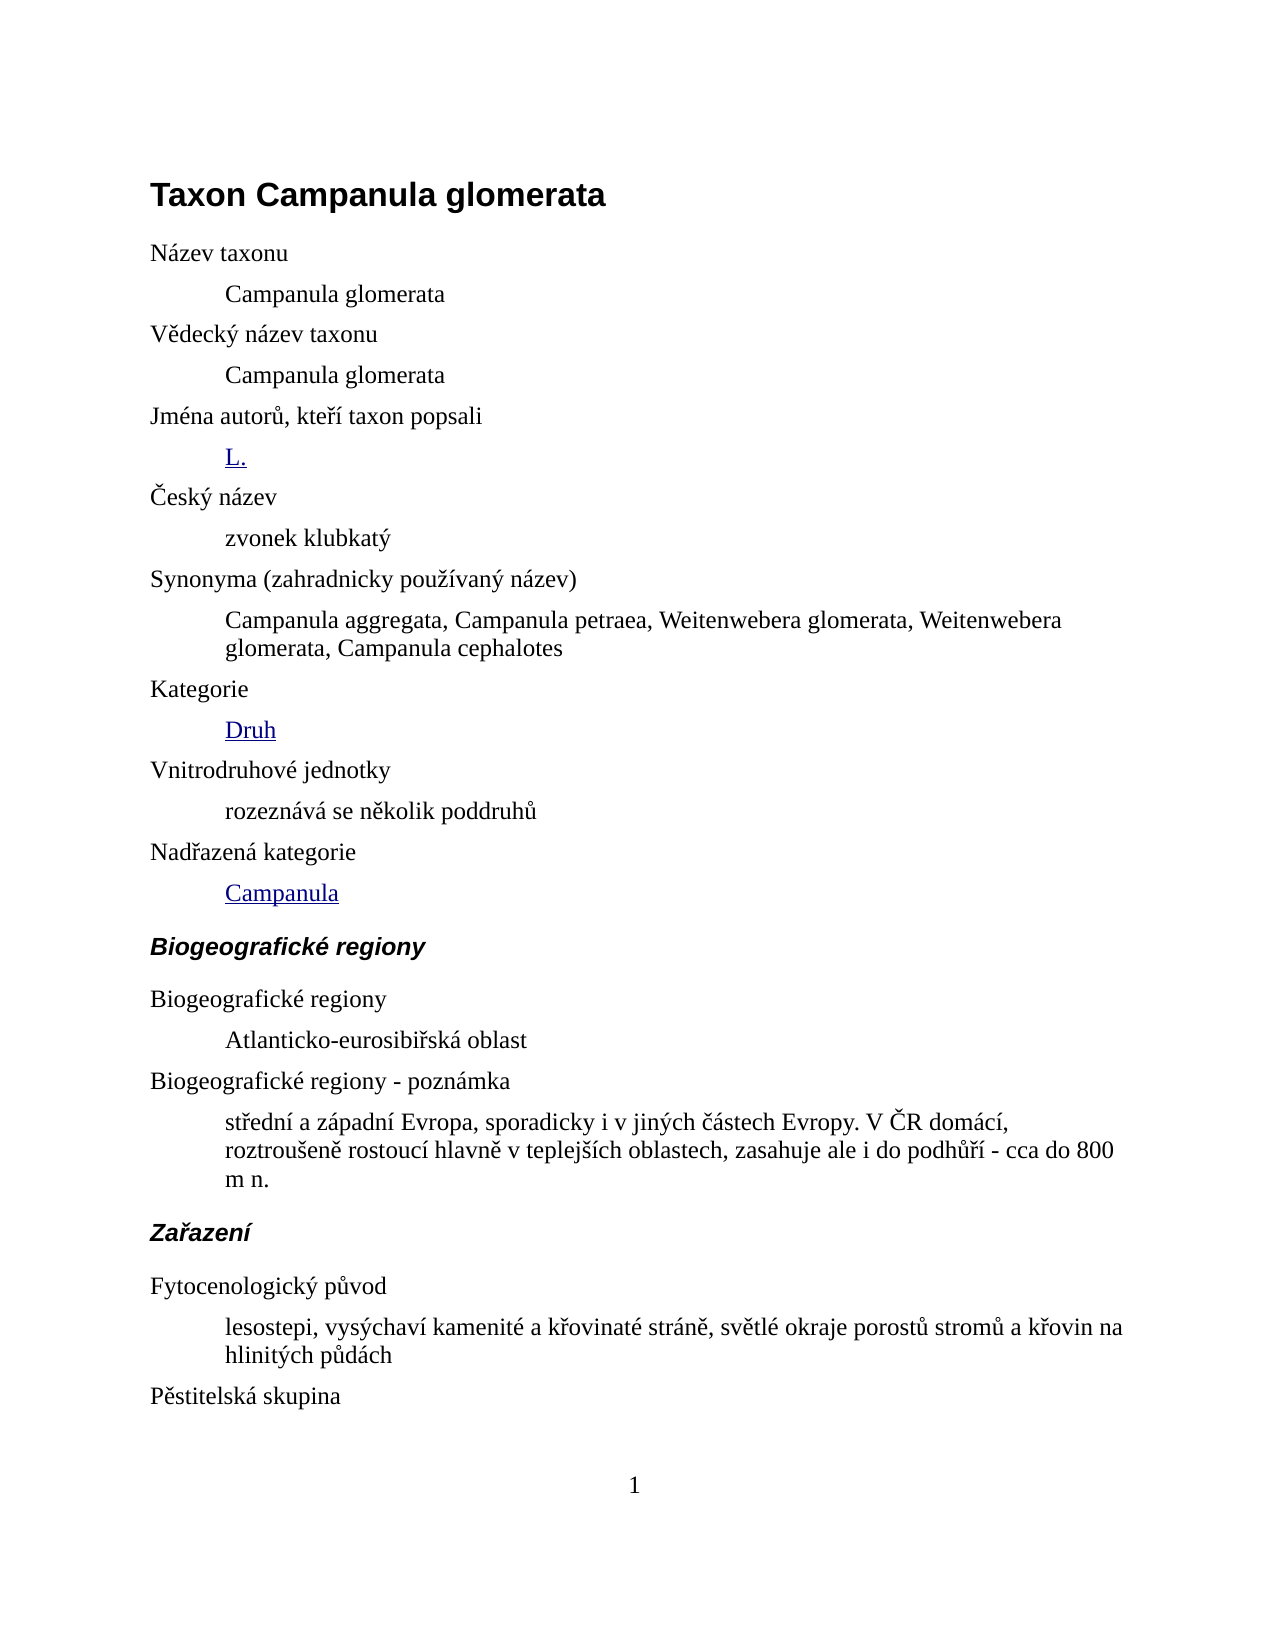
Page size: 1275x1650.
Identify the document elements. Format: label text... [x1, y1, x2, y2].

subtitle Taxon Campanula glomerata [150, 175, 1125, 214]
text rozeznává se několik poddruhů [225, 796, 1125, 825]
text Český název [150, 482, 1125, 511]
subtitle Biogeografické regiony [150, 932, 1125, 960]
text Campanula glomerata [225, 279, 1125, 308]
text Biogeografické regiony [150, 984, 1125, 1013]
text Biogeografické regiony - poznámka [150, 1066, 1125, 1095]
text zvonek klubkatý [225, 523, 1125, 552]
text Synonyma (zahradnicky používaný název) [150, 564, 1125, 593]
text lesostepi, vysýchaví kamenité a křovinaté stráně, světlé okraje porostů stromů a křovin na hlinitých půdách [225, 1312, 1125, 1369]
text Vnitrodruhové jednotky [150, 756, 1125, 784]
text Atlanticko-eurosibiřská oblast [225, 1025, 1125, 1054]
text Campanula glomerata [225, 360, 1125, 389]
text Nadřazená kategorie [150, 837, 1125, 866]
text střední a západní Evropa, sporadicky i v jiných částech Evropy. V ČR domácí, roztroušeně rostoucí hlavně v teplejších oblastech, zasahuje ale i do podhůří - cca do 800 m n. [225, 1107, 1125, 1193]
text Název taxonu [150, 238, 1125, 267]
subtitle Zařazení [150, 1218, 1125, 1247]
text L. [225, 442, 1125, 471]
text Pěstitelská skupina [150, 1381, 1125, 1410]
text Vědecký název taxonu [150, 319, 1125, 348]
text Fytocenologický původ [150, 1271, 1125, 1300]
text Druh [225, 715, 1125, 744]
text Jména autorů, kteří taxon popsali [150, 401, 1125, 430]
text Campanula aggregata, Campanula petraea, Weitenwebera glomerata, Weitenwebera glomerata, Campanula cephalotes [225, 605, 1125, 662]
text Kategorie [150, 674, 1125, 703]
text Campanula [225, 878, 1125, 907]
